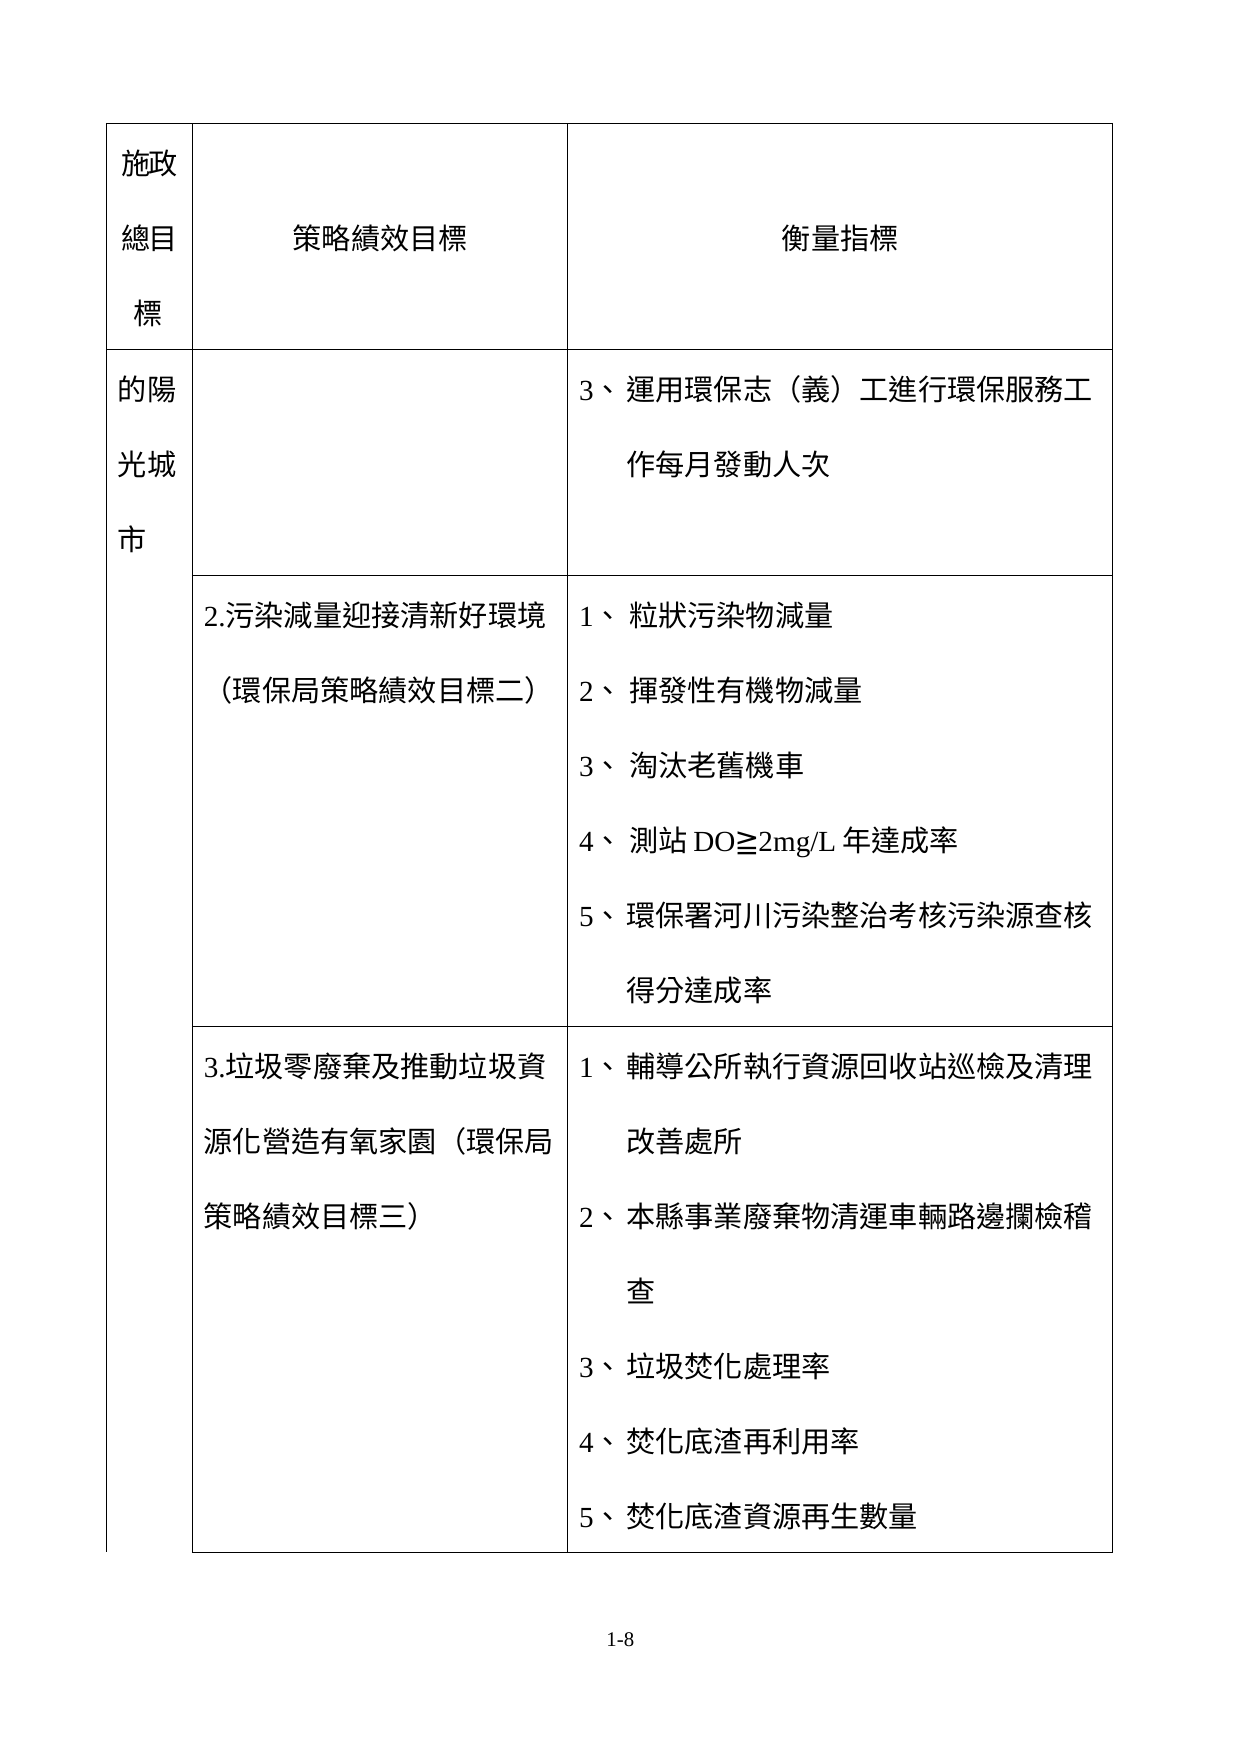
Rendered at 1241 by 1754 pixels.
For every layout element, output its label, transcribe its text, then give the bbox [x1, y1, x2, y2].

table_cell [107, 575, 192, 1026]
table_header 衡量指標 [568, 124, 1112, 349]
table_cell 辦理違反「環境保護法」環境講習 結合環保小學堂、社區、學校、機關及民間社團等辦理環境教育宣導及活動 運用環保志（義）工進行環保服務工作每月發動人次 [568, 350, 1112, 575]
table_cell [193, 350, 567, 575]
table_cell 2.污染減量迎接清新好環境（環保局策略績效目標二） [193, 576, 567, 1026]
table_header 策略績效目標 [193, 124, 567, 349]
table_header 施政總目標 [107, 124, 192, 349]
table_cell 的陽光城市 [107, 350, 192, 575]
table_cell 3.垃圾零廢棄及推動垃圾資源化營造有氧家園（環保局策略績效目標三） [193, 1027, 567, 1552]
table_cell 粒狀污染物減量 揮發性有機物減量 淘汰老舊機車 測站DO≧2mg/L年達成率 環保署河川污染整治考核污染源查核得分達成率 [568, 576, 1112, 1026]
table_cell [107, 1026, 192, 1552]
table_cell 輔導公所執行資源回收站巡檢及清理改善處所 本縣事業廢棄物清運車輛路邊攔檢稽查 垃圾焚化處理率 焚化底渣再利用率 焚化底渣資源再生數量 [568, 1027, 1112, 1552]
